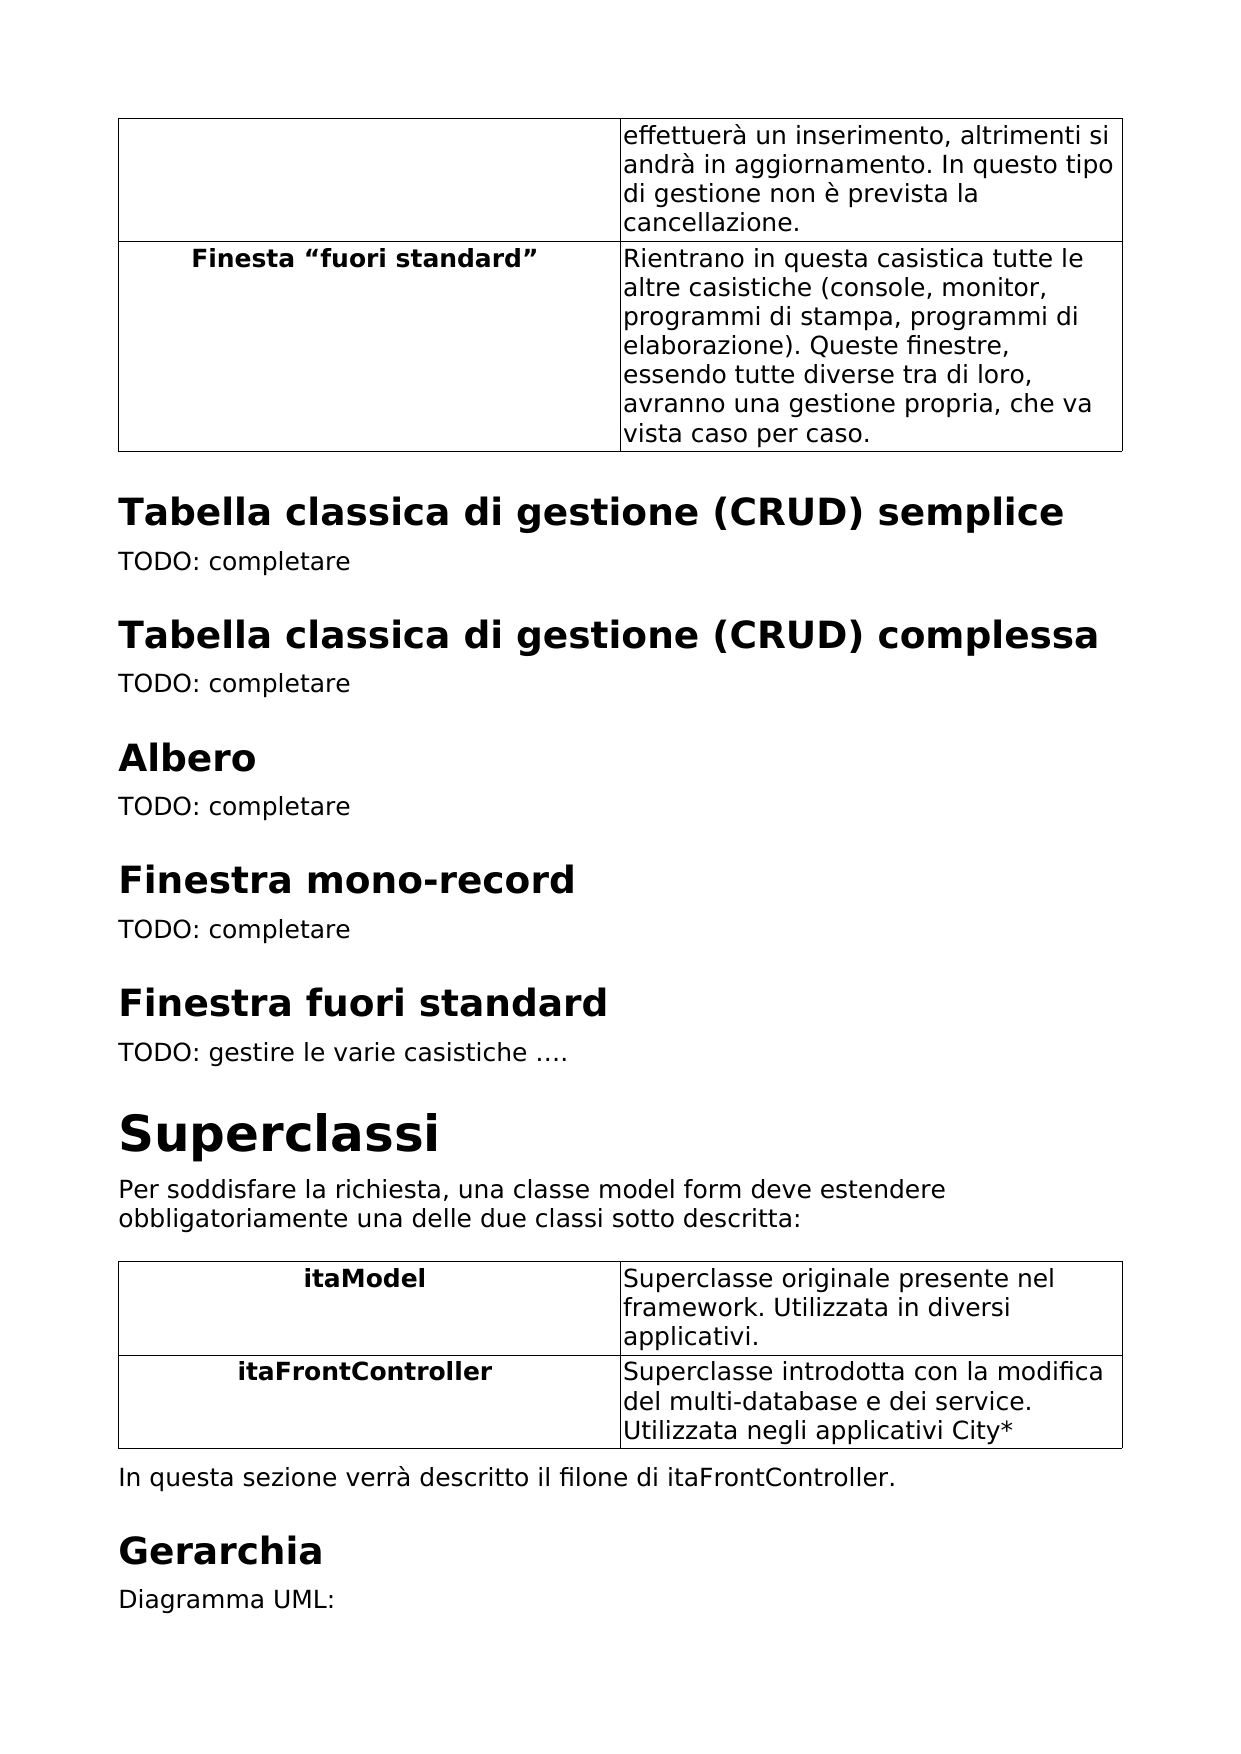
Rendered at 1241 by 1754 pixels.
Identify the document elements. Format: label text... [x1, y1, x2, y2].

text Per soddisfare la richiesta, una classe model form deve estendere obbligatoriamente una delle due classi sotto descritta: [118, 1176, 1122, 1234]
table_cell itaFrontController [119, 1356, 620, 1448]
table_header Superclasse originale presente nel framework. Utilizzata in diversi applicativi. [621, 1262, 1122, 1354]
table_cell Finesta “fuori standard” [119, 242, 620, 451]
subtitle Albero [118, 736, 1122, 780]
subtitle Tabella classica di gestione (CRUD) complessa [118, 613, 1122, 657]
text TODO: completare [118, 792, 1122, 822]
text TODO: completare [118, 915, 1122, 944]
text TODO: completare [118, 670, 1122, 699]
text In questa sezione verrà descritto il filone di itaFrontController. [118, 1463, 1122, 1492]
text TODO: gestire le varie casistiche …. [118, 1038, 1122, 1067]
subtitle Tabella classica di gestione (CRUD) semplice [118, 491, 1122, 534]
subtitle Gerarchia [118, 1529, 1122, 1573]
subtitle Finestra fuori standard [118, 982, 1122, 1026]
subtitle Finestra mono-record [118, 859, 1122, 903]
text Diagramma UML: [118, 1586, 1122, 1615]
subtitle Superclassi [118, 1105, 1122, 1163]
table_cell [119, 119, 620, 241]
text TODO: completare [118, 547, 1122, 576]
table_cell effettuerà un inserimento, altrimenti si andrà in aggiornamento. In questo tipo di gestione non è prevista la cancellazione. [621, 119, 1122, 241]
table_cell Superclasse introdotta con la modifica del multi-database e dei service. Utilizzata negli applicativi City* [621, 1356, 1122, 1448]
table_header itaModel [119, 1262, 620, 1354]
table_cell Rientrano in questa casistica tutte le altre casistiche (console, monitor, programmi di stampa, programmi di elaborazione). Queste finestre, essendo tutte diverse tra di loro, avranno una gestione propria, che va vista caso per caso. [621, 242, 1122, 451]
